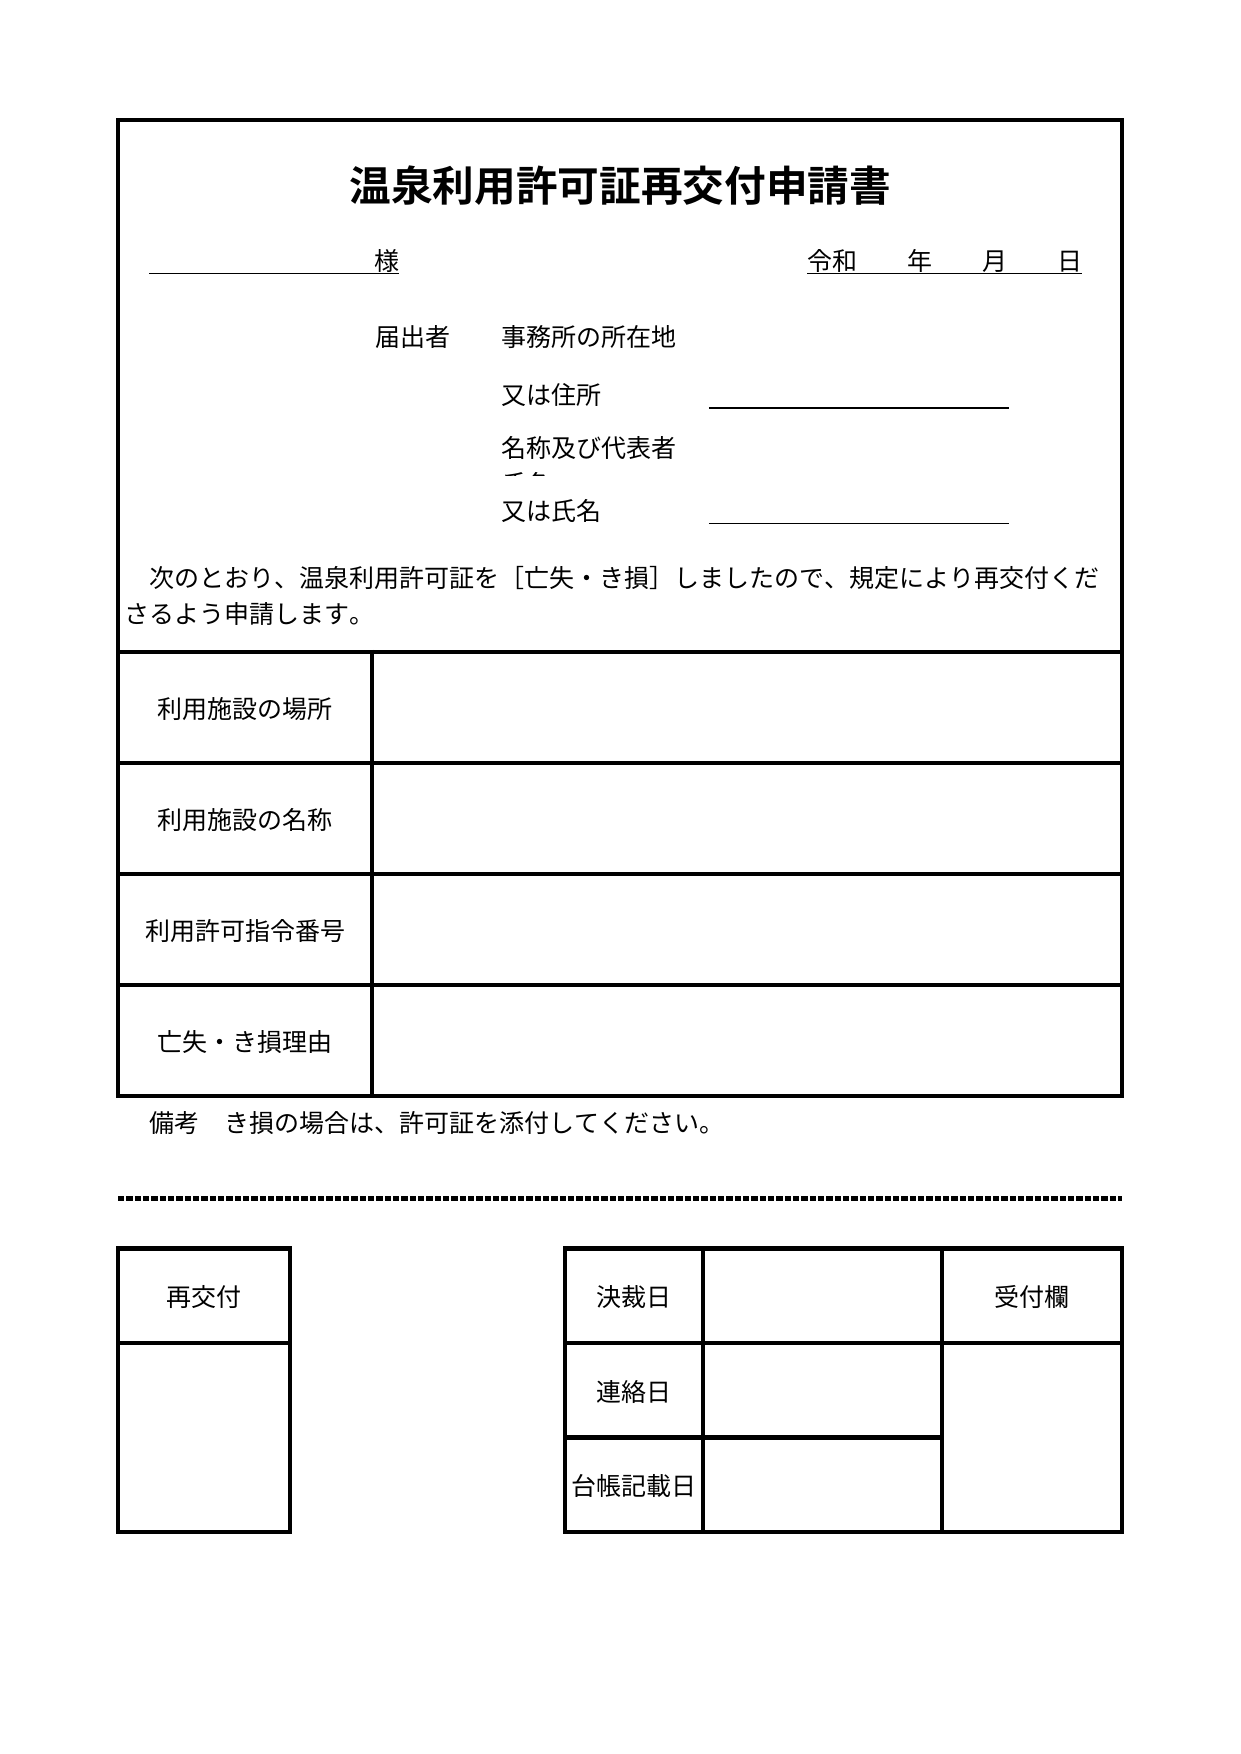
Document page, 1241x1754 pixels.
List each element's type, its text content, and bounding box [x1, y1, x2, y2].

table_cell 次のとおり、温泉利用許可証を［亡失・き損］しましたので、規定により再交付くださるよう申請します。 [120, 539, 1120, 650]
table_cell [120, 481, 369, 539]
table_cell [118, 1145, 1122, 1196]
table_cell [120, 1435, 288, 1530]
table_cell 受付欄 [944, 1251, 1120, 1341]
table_cell 亡失・き損理由 [120, 987, 370, 1094]
table_cell [120, 423, 369, 481]
table_cell [374, 987, 1120, 1094]
table_cell 名称及び代表者氏名 [496, 423, 703, 481]
table_cell [292, 1341, 563, 1435]
table_cell [374, 765, 1120, 872]
table_cell [118, 1196, 1122, 1246]
table_cell [944, 1345, 1120, 1435]
table_cell 様 [120, 213, 791, 307]
table_cell [292, 1435, 563, 1530]
table_cell 届出者 [369, 307, 496, 365]
table_header 温泉利用許可証再交付申請書 [120, 122, 1120, 213]
table_cell 又は氏名 [496, 481, 703, 539]
table_cell [703, 481, 1120, 539]
table_cell 再交付 [120, 1251, 288, 1341]
table_cell [705, 1251, 940, 1341]
table_cell [944, 1435, 1120, 1530]
table_cell 事務所の所在地 [496, 307, 703, 365]
table_cell 備考 き損の場合は、許可証を添付してください。 [118, 1098, 1122, 1145]
table_cell 連絡日 [567, 1345, 701, 1435]
table_cell 又は住所 [496, 365, 703, 423]
table_cell 利用施設の場所 [120, 654, 370, 761]
table_cell [120, 307, 369, 365]
table_cell [703, 423, 1120, 481]
table_cell 台帳記載日 [567, 1440, 701, 1530]
table_cell [120, 365, 369, 423]
table_cell [369, 423, 496, 481]
table_cell [292, 1246, 563, 1341]
table_cell [120, 1345, 288, 1435]
table_cell 利用施設の名称 [120, 765, 370, 872]
table_cell [703, 307, 1120, 365]
table_cell [703, 365, 1120, 423]
table_cell 利用許可指令番号 [120, 876, 370, 983]
table_cell [374, 654, 1120, 761]
table_cell [369, 481, 496, 539]
table_cell [705, 1440, 940, 1530]
table_cell [369, 365, 496, 423]
table_cell 決裁日 [567, 1251, 701, 1341]
table_cell 令和 年 月 日 [791, 213, 1120, 307]
table_cell [374, 876, 1120, 983]
table_cell [705, 1345, 940, 1435]
